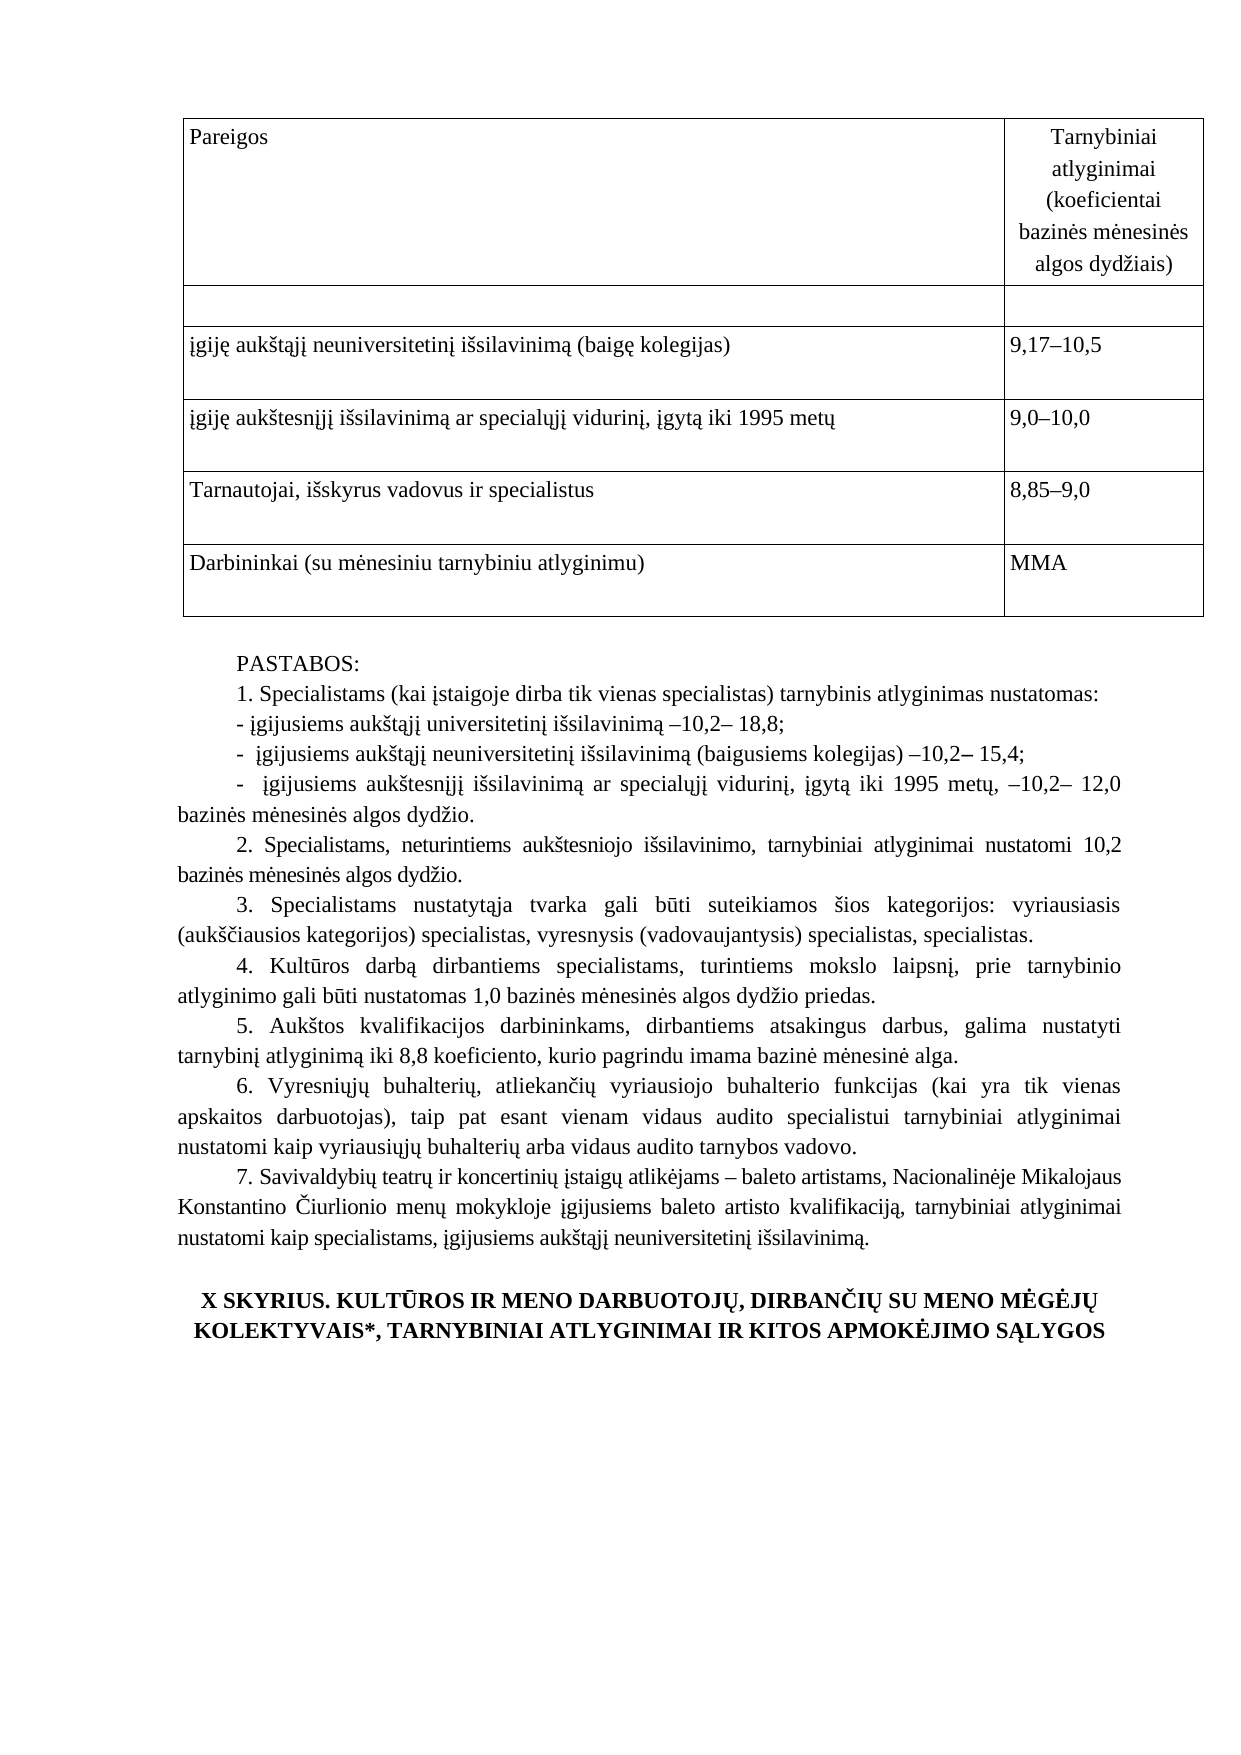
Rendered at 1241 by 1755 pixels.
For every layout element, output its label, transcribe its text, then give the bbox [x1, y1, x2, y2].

text 5. Aukštos kvalifikacijos darbininkams, dirbantiems atsakingus darbus, galima nustatyti tarnybinį atlyginimą iki 8,8 koeficiento, kurio pagrindu imama bazinė mėnesinė alga. [177, 1012, 1122, 1069]
table_cell [184, 286, 1004, 326]
table_cell 9,17–10,5 [1005, 327, 1203, 399]
text 6. Vyresniųjų buhalterių, atliekančių vyriausiojo buhalterio funkcijas (kai yra tik vienas apskaitos darbuotojas), taip pat esant vienam vidaus audito specialistui tarnybiniai atlyginimai nustatomi kaip vyriausiųjų buhalterių arba vidaus audito tarnybos vadovo. [177, 1073, 1122, 1159]
text ‑ įgijusiems aukštąjį neuniversitetinį išsilavinimą (baigusiems kolegijas) –10,2– 15,4; [177, 740, 1122, 767]
text 3. Specialistams nustatytąja tvarka gali būti suteikiamos šios kategorijos: vyriausiasis (aukščiausios kategorijos) specialistas, vyresnysis (vadovaujantysis) specialistas, specialistas. [177, 891, 1122, 948]
text 7. Savivaldybių teatrų ir koncertinių įstaigų atlikėjams – baleto artistams, Nacionalinėje Mikalojaus Konstantino Čiurlionio menų mokykloje įgijusiems baleto artisto kvalifikaciją, tarnybiniai atlyginimai nustatomi kaip specialistams, įgijusiems aukštąjį neuniversitetinį išsilavinimą. [177, 1163, 1122, 1250]
text 4. Kultūros darbą dirbantiems specialistams, turintiems mokslo laipsnį, prie tarnybinio atlyginimo gali būti nustatomas 1,0 bazinės mėnesinės algos dydžio priedas. [177, 952, 1122, 1008]
table_cell įgiję aukštesnįjį išsilavinimą ar specialųjį vidurinį, įgytą iki 1995 metų [184, 400, 1004, 471]
text 2. Specialistams, neturintiems aukštesniojo išsilavinimo, tarnybiniai atlyginimai nustatomi 10,2 bazinės mėnesinės algos dydžio. [177, 831, 1122, 887]
table_cell Darbininkai (su mėnesiniu tarnybiniu atlyginimu) [184, 545, 1004, 616]
table_cell 8,85–9,0 [1005, 472, 1203, 544]
table_header Pareigos [184, 119, 1004, 285]
table_cell MMA [1005, 545, 1203, 616]
text ‑ įgijusiems aukštąjį universitetinį išsilavinimą –10,2– 18,8; [177, 710, 1122, 736]
table_cell įgiję aukštąjį neuniversitetinį išsilavinimą (baigę kolegijas) [184, 327, 1004, 399]
table_cell Tarnautojai, išskyrus vadovus ir specialistus [184, 472, 1004, 544]
table_cell [1005, 286, 1203, 326]
text 1. Specialistams (kai įstaigoje dirba tik vienas specialistas) tarnybinis atlyginimas nustatomas: [177, 680, 1122, 706]
table_header Tarnybiniai atlyginimai (koeficientai bazinės mėnesinės algos dydžiais) [1005, 119, 1203, 285]
text PASTABOS: [177, 650, 1122, 676]
table_cell 9,0–10,0 [1005, 400, 1203, 471]
text X SKYRIUS. KULTŪROS IR MENO DARBUOTOJŲ, DIRBANČIŲ SU MENO MĖGĖJŲ KOLEKTYVAIS*, TARNYBINIAI ATLYGINIMAI IR KITOS APMOKĖJIMO SĄLYGOS [177, 1287, 1122, 1343]
text ‑ įgijusiems aukštesnįjį išsilavinimą ar specialųjį vidurinį, įgytą iki 1995 metų, –10,2– 12,0 bazinės mėnesinės algos dydžio. [177, 771, 1122, 827]
